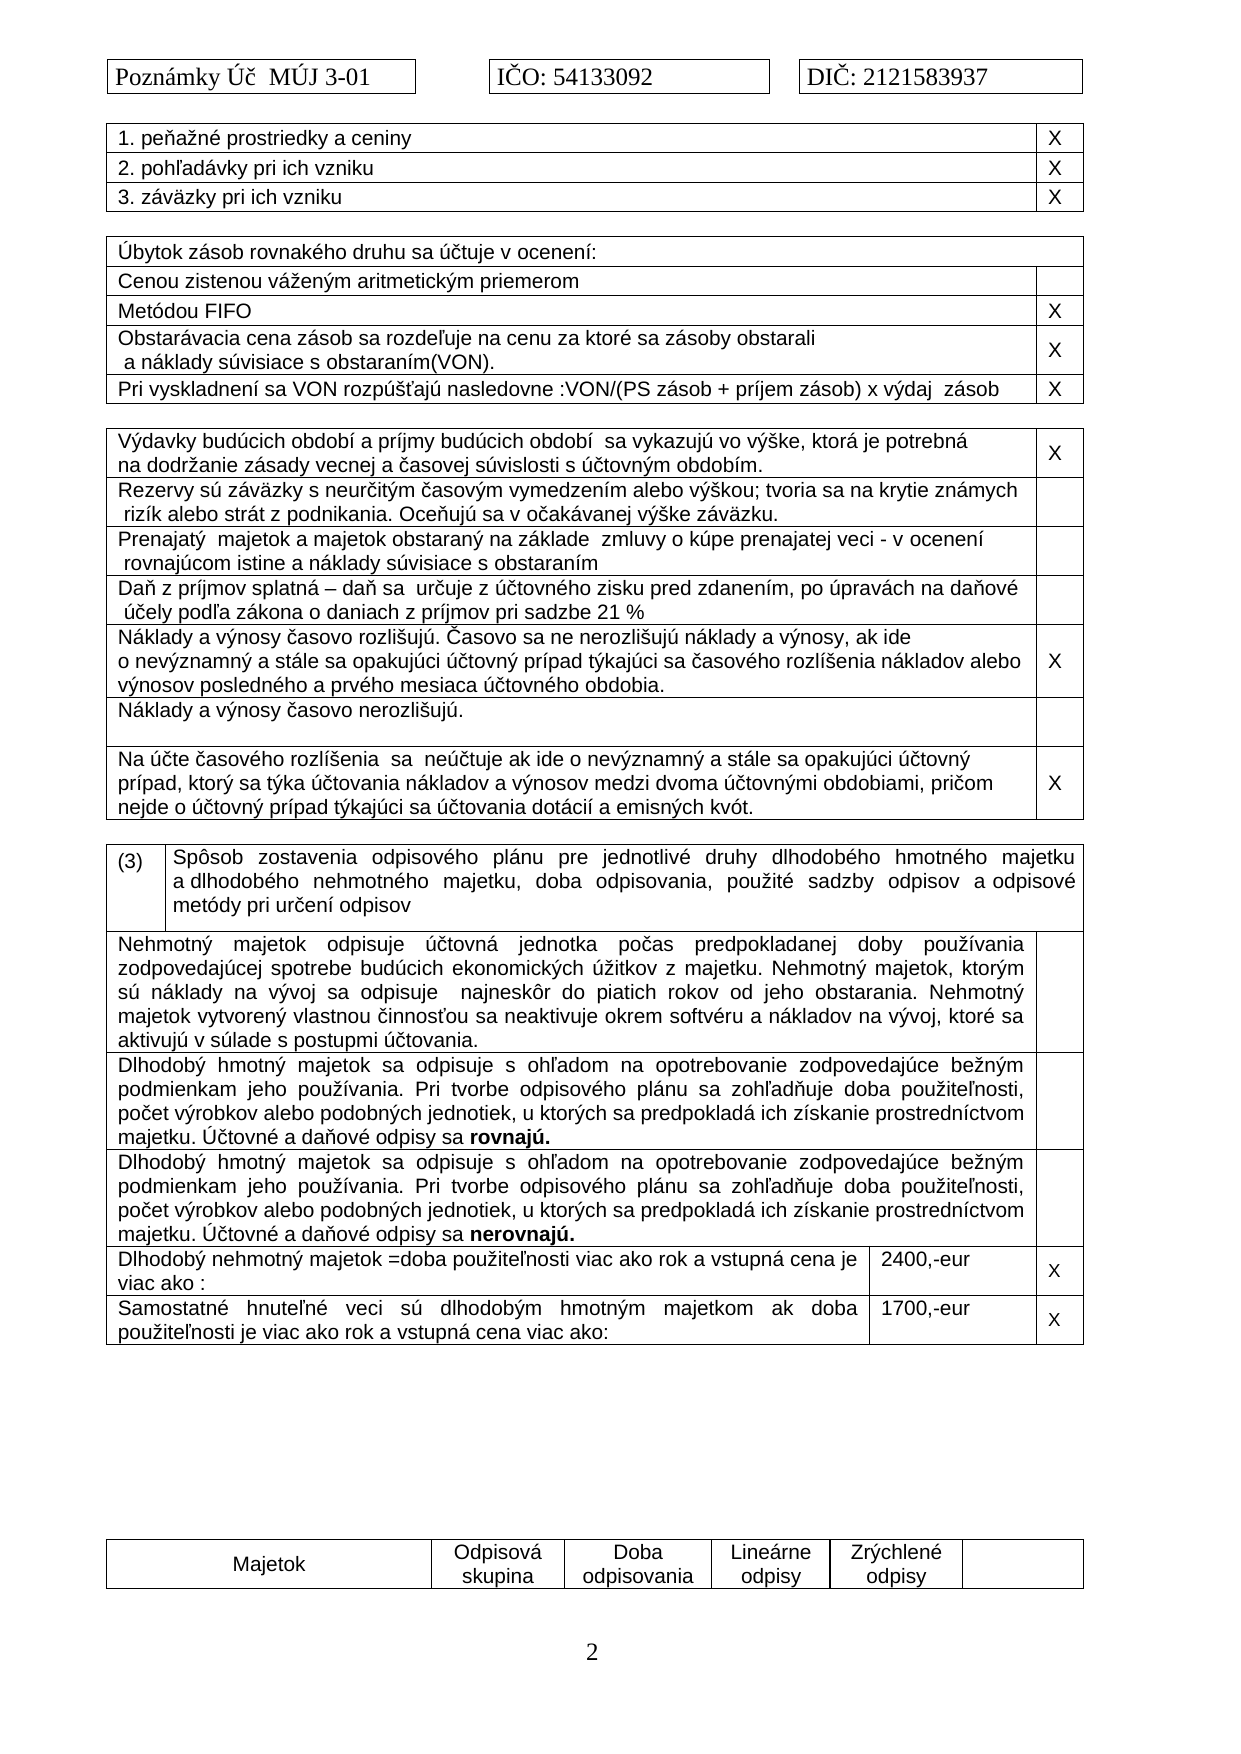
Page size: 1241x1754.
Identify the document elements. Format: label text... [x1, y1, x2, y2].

table_header Zrýchlené odpisy [831, 1540, 962, 1588]
table_header Doba odpisovania [565, 1540, 711, 1588]
table_cell X [1037, 124, 1083, 152]
table_cell X [1037, 375, 1083, 403]
table_cell X [1037, 1247, 1083, 1294]
table_cell [1037, 527, 1083, 575]
table_cell X [1037, 625, 1083, 697]
table_cell [1037, 576, 1083, 624]
table_cell [1037, 932, 1083, 1052]
table_header Odpisová skupina [432, 1540, 564, 1588]
table_cell X [1037, 747, 1083, 819]
table_cell X [1037, 1296, 1083, 1343]
table_cell [1037, 1053, 1083, 1149]
table_cell 1. peňažné prostriedky a ceniny [107, 124, 1036, 152]
table_cell Daň z príjmov splatná – daň sa určuje z účtovného zisku pred zdanením, po úpravách na daňové účely podľa zákona o daniach z príjmov pri sadzbe 21 % [107, 576, 1036, 624]
table_cell 2. pohľadávky pri ich vzniku [107, 153, 1036, 182]
table_cell Prenajatý majetok a majetok obstaraný na základe zmluvy o kúpe prenajatej veci - v ocenení rovnajúcom istine a náklady súvisiace s obstaraním [107, 527, 1036, 575]
table_cell Náklady a výnosy časovo rozlišujú. Časovo sa ne nerozlišujú náklady a výnosy, ak ide o nevýznamný a stále sa opakujúci účtovný prípad týkajúci sa časového rozlíšenia nákladov alebo výnosov posledného a prvého mesiaca účtovného obdobia. [107, 625, 1036, 697]
table_cell Na účte časového rozlíšenia sa neúčtuje ak ide o nevýznamný a stále sa opakujúci účtovný prípad, ktorý sa týka účtovania nákladov a výnosov medzi dvoma účtovnými obdobiami, pričom nejde o účtovný prípad týkajúci sa účtovania dotácií a emisných kvót. [107, 747, 1036, 819]
table_cell X [1037, 296, 1083, 325]
table_cell Obstarávacia cena zásob sa rozdeľuje na cenu za ktoré sa zásoby obstarali a náklady súvisiace s obstaraním(VON). [107, 326, 1036, 374]
table_cell 1700,-eur [870, 1296, 1036, 1343]
table_cell Samostatné hnuteľné veci sú dlhodobým hmotným majetkom ak doba použiteľnosti je viac ako rok a vstupná cena viac ako: [107, 1296, 869, 1343]
table_header Výdavky budúcich období a príjmy budúcich období sa vykazujú vo výške, ktorá je potrebná na dodržanie zásady vecnej a časovej súvislosti s účtovným obdobím. [107, 429, 1036, 477]
table_header Majetok [107, 1540, 431, 1588]
table_cell Dlhodobý nehmotný majetok =doba použiteľnosti viac ako rok a vstupná cena je viac ako : [107, 1247, 869, 1294]
table_cell Pri vyskladnení sa VON rozpúšťajú nasledovne :VON/(PS zásob + príjem zásob) x výdaj zásob [107, 375, 1036, 403]
table_cell Rezervy sú záväzky s neurčitým časovým vymedzením alebo výškou; tvoria sa na krytie známych rizík alebo strát z podnikania. Oceňujú sa v očakávanej výške záväzku. [107, 478, 1036, 526]
table_cell Náklady a výnosy časovo nerozlišujú. [107, 698, 1036, 746]
table_cell Cenou zistenou váženým aritmetickým priemerom [107, 267, 1036, 295]
table_cell [1037, 267, 1083, 295]
table_cell Dlhodobý hmotný majetok sa odpisuje s ohľadom na opotrebovanie zodpovedajúce bežným podmienkam jeho používania. Pri tvorbe odpisového plánu sa zohľadňuje doba použiteľnosti, počet výrobkov alebo podobných jednotiek, u ktorých sa predpokladá ich získanie prostredníctvom majetku. Účtovné a daňové odpisy sa nerovnajú. [107, 1150, 1036, 1246]
table_cell Dlhodobý hmotný majetok sa odpisuje s ohľadom na opotrebovanie zodpovedajúce bežným podmienkam jeho používania. Pri tvorbe odpisového plánu sa zohľadňuje doba použiteľnosti, počet výrobkov alebo podobných jednotiek, u ktorých sa predpokladá ich získanie prostredníctvom majetku. Účtovné a daňové odpisy sa rovnajú. [107, 1053, 1036, 1149]
table_header [107, 845, 165, 931]
table_cell [1037, 478, 1083, 526]
table_header Lineárne odpisy [712, 1540, 829, 1588]
table_cell Nehmotný majetok odpisuje účtovná jednotka počas predpokladanej doby používania zodpovedajúcej spotrebe budúcich ekonomických úžitkov z majetku. Nehmotný majetok, ktorým sú náklady na vývoj sa odpisuje najneskôr do piatich rokov od jeho obstarania. Nehmotný majetok vytvorený vlastnou činnosťou sa neaktivuje okrem softvéru a nákladov na vývoj, ktoré sa aktivujú v súlade s postupmi účtovania. [107, 932, 1036, 1052]
table_header X [1037, 429, 1083, 477]
table_cell 3. záväzky pri ich vzniku [107, 183, 1036, 211]
table_header Úbytok zásob rovnakého druhu sa účtuje v ocenení: [107, 237, 1083, 266]
table_cell X [1037, 153, 1083, 182]
table_cell [1037, 698, 1083, 746]
table_cell 2400,-eur [870, 1247, 1036, 1294]
table_cell [1037, 1150, 1083, 1246]
table_cell X [1037, 183, 1083, 211]
table_cell Metódou FIFO [107, 296, 1036, 325]
table_header Spôsob zostavenia odpisového plánu pre jednotlivé druhy dlhodobého hmotného majetku a dlhodobého nehmotného majetku, doba odpisovania, použité sadzby odpisov a odpisové metódy pri určení odpisov [166, 845, 1083, 931]
table_cell X [1037, 326, 1083, 374]
table_header [963, 1540, 1083, 1588]
